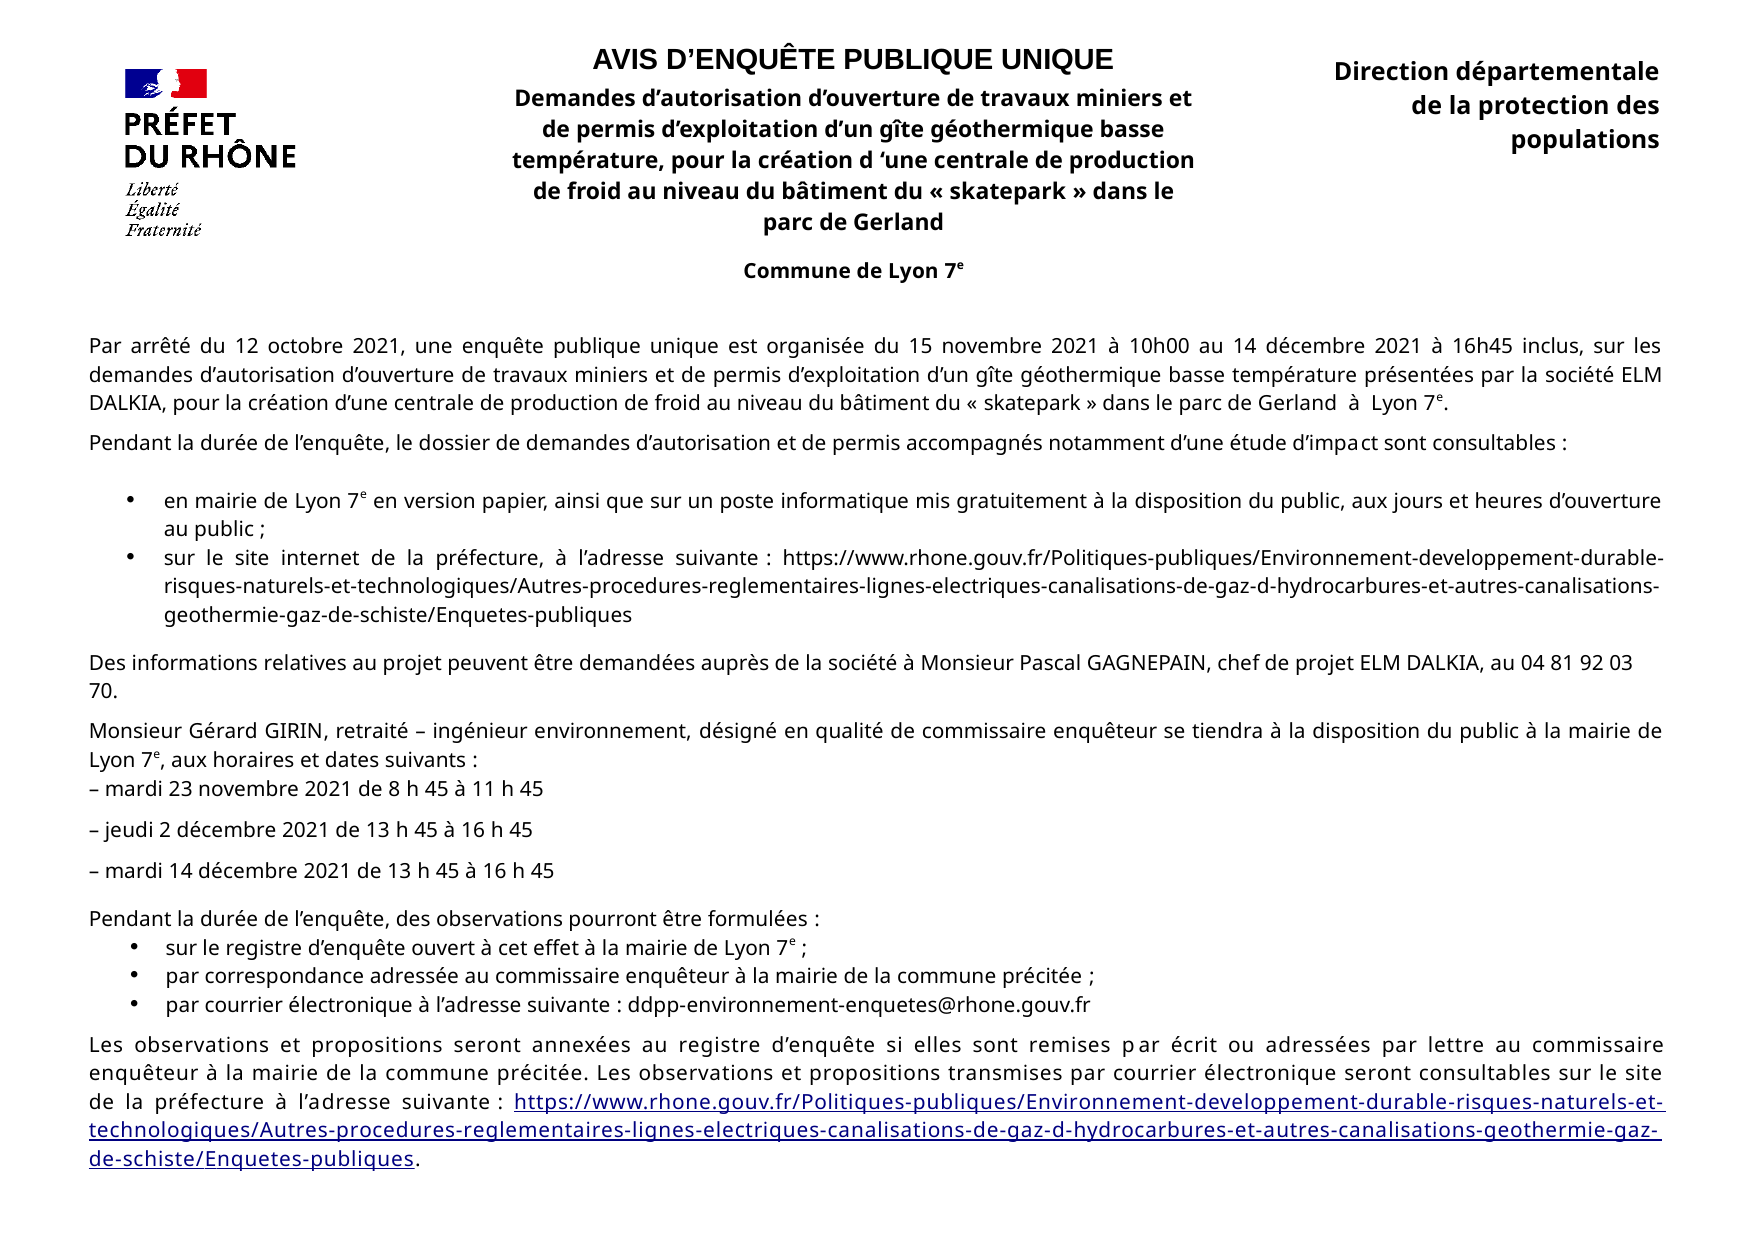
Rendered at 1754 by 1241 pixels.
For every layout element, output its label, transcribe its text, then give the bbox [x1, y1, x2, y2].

text Par arrêté du 12 octobre 2021, une enquête publique unique est organisée du 15 novembre 2021 à 10h00 au 14 décembre 2021 à 16h45 inclus, sur les demandes d’autorisation d’ouverture de travaux miniers et de permis d’exploitation d’un gîte géothermique basse température présentées par la société ELM DALKIA, pour la création d’une centrale de production de froid au niveau du bâtiment du « skatepark » dans le parc de Gerland à Lyon 7e. [88, 331, 1665, 417]
list sur le registre d’enquête ouvert à cet effet à la mairie de Lyon 7e ; [130, 932, 1665, 961]
table_header Direction départementale de la protection des populations [1290, 36, 1665, 290]
text Des informations relatives au projet peuvent être demandées auprès de la société à Monsieur Pascal GAGNEPAIN, chef de projet ELM DALKIA, au 04 81 92 03 70. [88, 648, 1665, 705]
text Monsieur Gérard GIRIN, retraité – ingénieur environnement, désigné en qualité de commissaire enquêteur se tiendra à la disposition du public à la mairie de Lyon 7e, aux horaires et dates suivants : [88, 716, 1665, 773]
picture [96, 39, 325, 265]
text Pendant la durée de l’enquête, des observations pourront être formulées : [88, 904, 1665, 932]
list sur le site internet de la préfecture, à l’adresse suivante : https://www.rhone.gouv.fr/Politiques-publiques/Environnement-developpement-durable-risques-naturels-et-technologiques/Autres-procedures-reglementaires-lignes-electriques-canalisations-de-gaz-d-hydrocarbures-et-autres-canalisations-geothermie-gaz-de-schiste/Enquetes-publiques [126, 543, 1665, 628]
text – mardi 23 novembre 2021 de 8 h 45 à 11 h 45 [88, 773, 1665, 802]
text Les observations et propositions seront annexées au registre d’enquête si elles sont remises par écrit ou adressées par lettre au commissaire enquêteur à la mairie de la commune précitée. Les observations et propositions transmises par courrier électronique seront consultables sur le site de la préfecture à l’adresse suivante : https://www.rhone.gouv.fr/Politiques-publiques/Environnement-developpement-durable-risques-naturels-et-technologiques/Autres-procedures-reglementaires-lignes-electriques-canalisations-de-gaz-d-hydrocarbures-et-autres-canalisations-geothermie-gaz-de-schiste/Enquetes-publiques. [88, 1029, 1665, 1172]
list par courrier électronique à l’adresse suivante : ddpp-environnement-enquetes@rhone.gouv.fr [130, 989, 1665, 1018]
text – jeudi 2 décembre 2021 de 13 h 45 à 16 h 45 [88, 814, 1665, 843]
list par correspondance adressée au commissaire enquêteur à la mairie de la commune précitée ; [130, 961, 1665, 989]
text – mardi 14 décembre 2021 de 13 h 45 à 16 h 45 [88, 856, 1665, 884]
text Pendant la durée de l’enquête, le dossier de demandes d’autorisation et de permis accompagnés notamment d’une étude d’impact sont consultables : [88, 428, 1665, 457]
list en mairie de Lyon 7e en version papier, ainsi que sur un poste informatique mis gratuitement à la disposition du public, aux jours et heures d’ouverture au public ; [126, 486, 1665, 543]
table_header [89, 36, 417, 290]
table_header AVIS D’ENQUÊTE PUBLIQUE UNIQUE Demandes d’autorisation d’ouverture de travaux miniers et de permis d’exploitation d’un gîte géothermique basse température, pour la création d ‘une centrale de production de froid au niveau du bâtiment du « skatepark » dans le parc de Gerland Commune de Lyon 7e [417, 36, 1289, 290]
